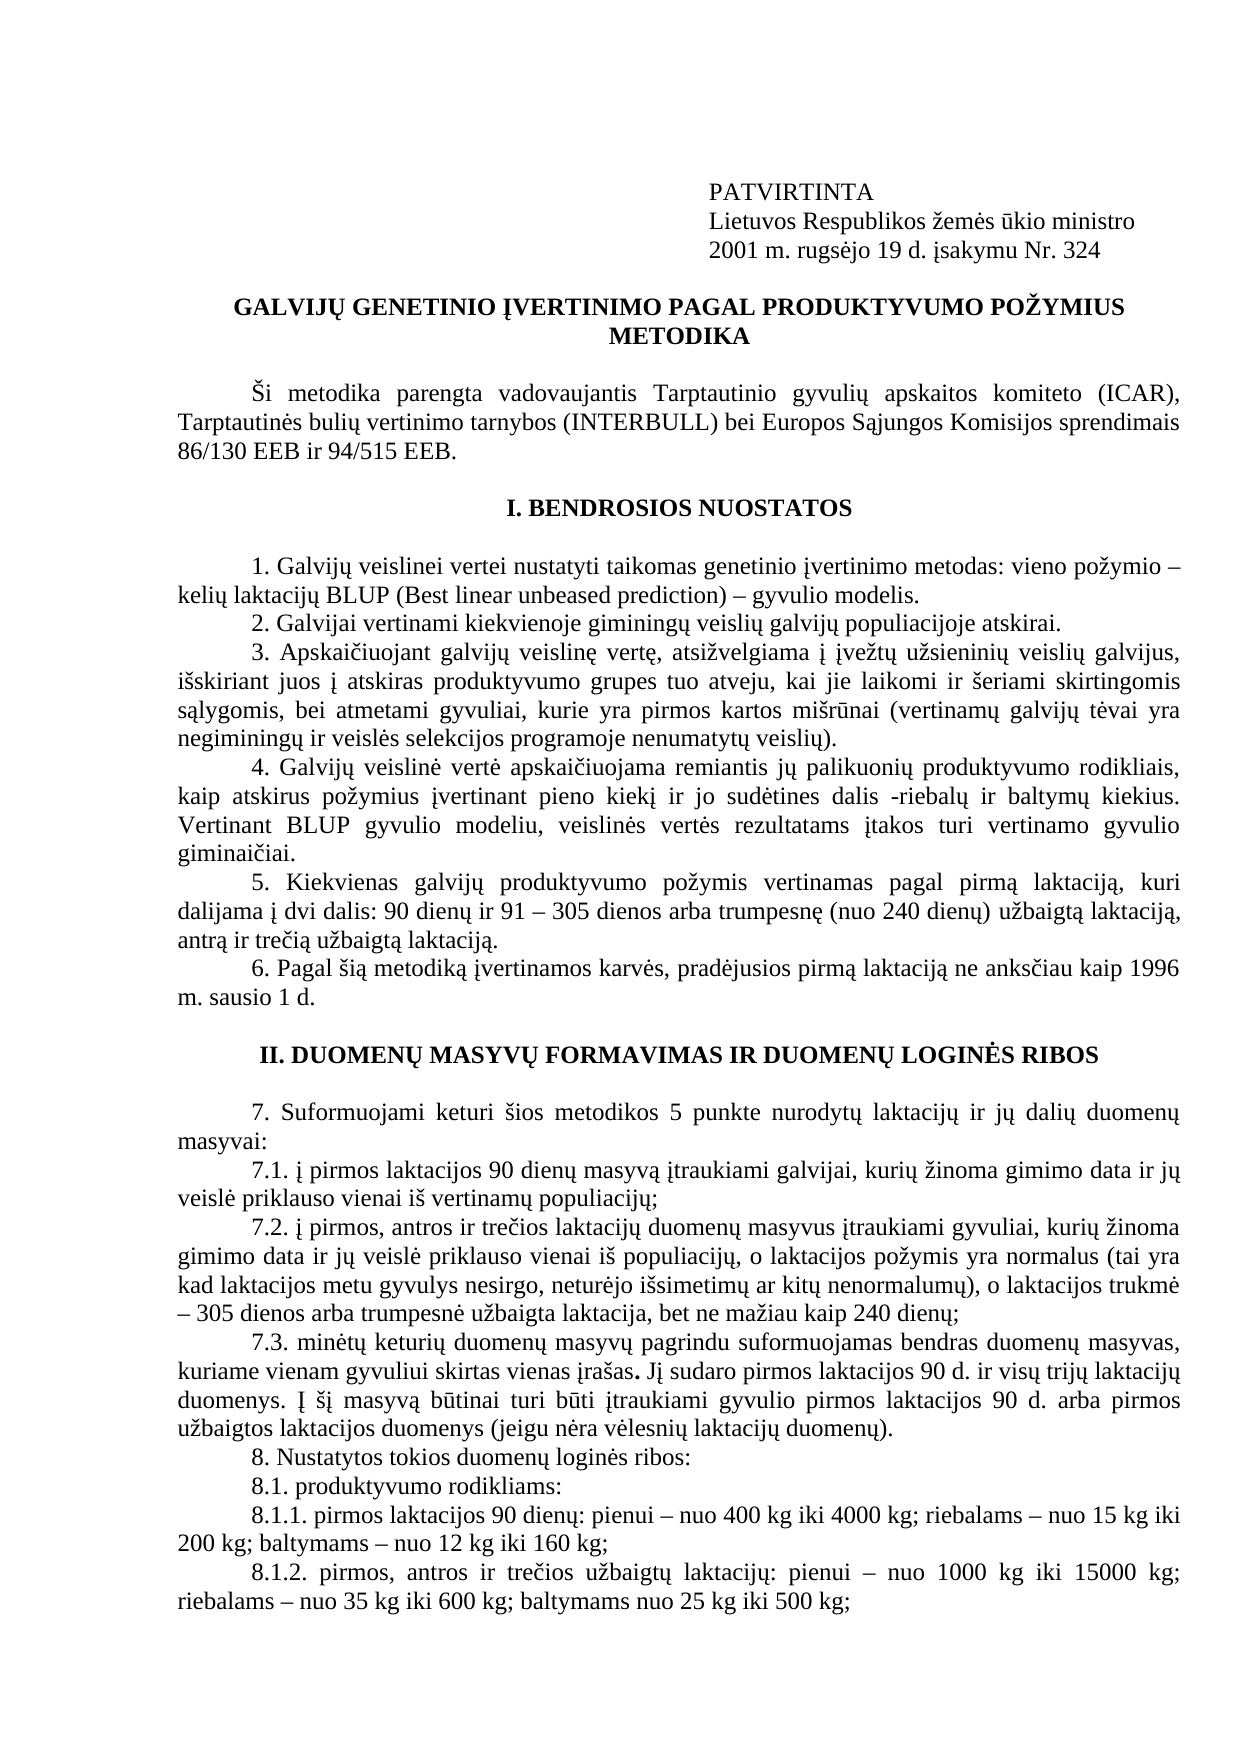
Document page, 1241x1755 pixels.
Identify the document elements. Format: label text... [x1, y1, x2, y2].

text 2. Galvijai vertinami kiekvienoje giminingų veislių galvijų populiacijoje atskirai. [177, 608, 1181, 637]
text 3. Apskaičiuojant galvijų veislinę vertę, atsižvelgiama į įvežtų užsieninių veislių galvijus, išskiriant juos į atskiras produktyvumo grupes tuo atveju, kai jie laikomi ir šeriami skirtingomis sąlygomis, bei atmetami gyvuliai, kurie yra pirmos kartos mišrūnai (vertinamų galvijų tėvai yra negiminingų ir veislės selekcijos programoje nenumatytų veislių). [177, 637, 1181, 752]
text 8. Nustatytos tokios duomenų loginės ribos: [177, 1442, 1181, 1471]
text Ši metodika parengta vadovaujantis Tarptautinio gyvulių apskaitos komiteto (ICAR), Tarptautinės bulių vertinimo tarnybos (INTERBULL) bei Europos Sąjungos Komisijos sprendimais 86/130 EEB ir 94/515 EEB. [177, 378, 1181, 465]
text 2001 m. rugsėjo 19 d. įsakymu Nr. 324 [177, 235, 1181, 263]
text 8.1. produktyvumo rodikliams: [177, 1471, 1181, 1500]
text II. DUOMENŲ MASYVŲ FORMAVIMAS IR DUOMENŲ LOGINĖS RIBOS [177, 1040, 1181, 1068]
text 8.1.2. pirmos, antros ir trečios užbaigtų laktacijų: pienui – nuo 1000 kg iki 15000 kg; riebalams – nuo 35 kg iki 600 kg; baltymams nuo 25 kg iki 500 kg; [177, 1557, 1181, 1615]
text Lietuvos Respublikos žemės ūkio ministro [177, 206, 1181, 235]
text 4. Galvijų veislinė vertė apskaičiuojama remiantis jų palikuonių produktyvumo rodikliais, kaip atskirus požymius įvertinant pieno kiekį ir jo sudėtines dalis -riebalų ir baltymų kiekius. Vertinant BLUP gyvulio modeliu, veislinės vertės rezultatams įtakos turi vertinamo gyvulio giminaičiai. [177, 752, 1181, 867]
text I. BENDROSIOS NUOSTATOS [177, 493, 1181, 522]
text GALVIJŲ GENETINIO ĮVERTINIMO PAGAL PRODUKTYVUMO POŽYMIUS METODIKA [177, 292, 1181, 350]
text 8.1.1. pirmos laktacijos 90 dienų: pienui – nuo 400 kg iki 4000 kg; riebalams – nuo 15 kg iki 200 kg; baltymams – nuo 12 kg iki 160 kg; [177, 1500, 1181, 1557]
text 7. Suformuojami keturi šios metodikos 5 punkte nurodytų laktacijų ir jų dalių duomenų masyvai: [177, 1097, 1181, 1155]
text 5. Kiekvienas galvijų produktyvumo požymis vertinamas pagal pirmą laktaciją, kuri dalijama į dvi dalis: 90 dienų ir 91 – 305 dienos arba trumpesnę (nuo 240 dienų) užbaigtą laktaciją, antrą ir trečią užbaigtą laktaciją. [177, 867, 1181, 953]
text 7.2. į pirmos, antros ir trečios laktacijų duomenų masyvus įtraukiami gyvuliai, kurių žinoma gimimo data ir jų veislė priklauso vienai iš populiacijų, o laktacijos požymis yra normalus (tai yra kad laktacijos metu gyvulys nesirgo, neturėjo išsimetimų ar kitų nenormalumų), o laktacijos trukmė – 305 dienos arba trumpesnė užbaigta laktacija, bet ne mažiau kaip 240 dienų; [177, 1212, 1181, 1327]
text 6. Pagal šią metodiką įvertinamos karvės, pradėjusios pirmą laktaciją ne anksčiau kaip 1996 m. sausio 1 d. [177, 953, 1181, 1011]
text 1. Galvijų veislinei vertei nustatyti taikomas genetinio įvertinimo metodas: vieno požymio – kelių laktacijų BLUP (Best linear unbeased prediction) – gyvulio modelis. [177, 551, 1181, 608]
text PATVIRTINTA [177, 177, 1181, 206]
text 7.1. į pirmos laktacijos 90 dienų masyvą įtraukiami galvijai, kurių žinoma gimimo data ir jų veislė priklauso vienai iš vertinamų populiacijų; [177, 1155, 1181, 1212]
text 7.3. minėtų keturių duomenų masyvų pagrindu suformuojamas bendras duomenų masyvas, kuriame vienam gyvuliui skirtas vienas įrašas. Jį sudaro pirmos laktacijos 90 d. ir visų trijų laktacijų duomenys. Į šį masyvą būtinai turi būti įtraukiami gyvulio pirmos laktacijos 90 d. arba pirmos užbaigtos laktacijos duomenys (jeigu nėra vėlesnių laktacijų duomenų). [177, 1327, 1181, 1442]
